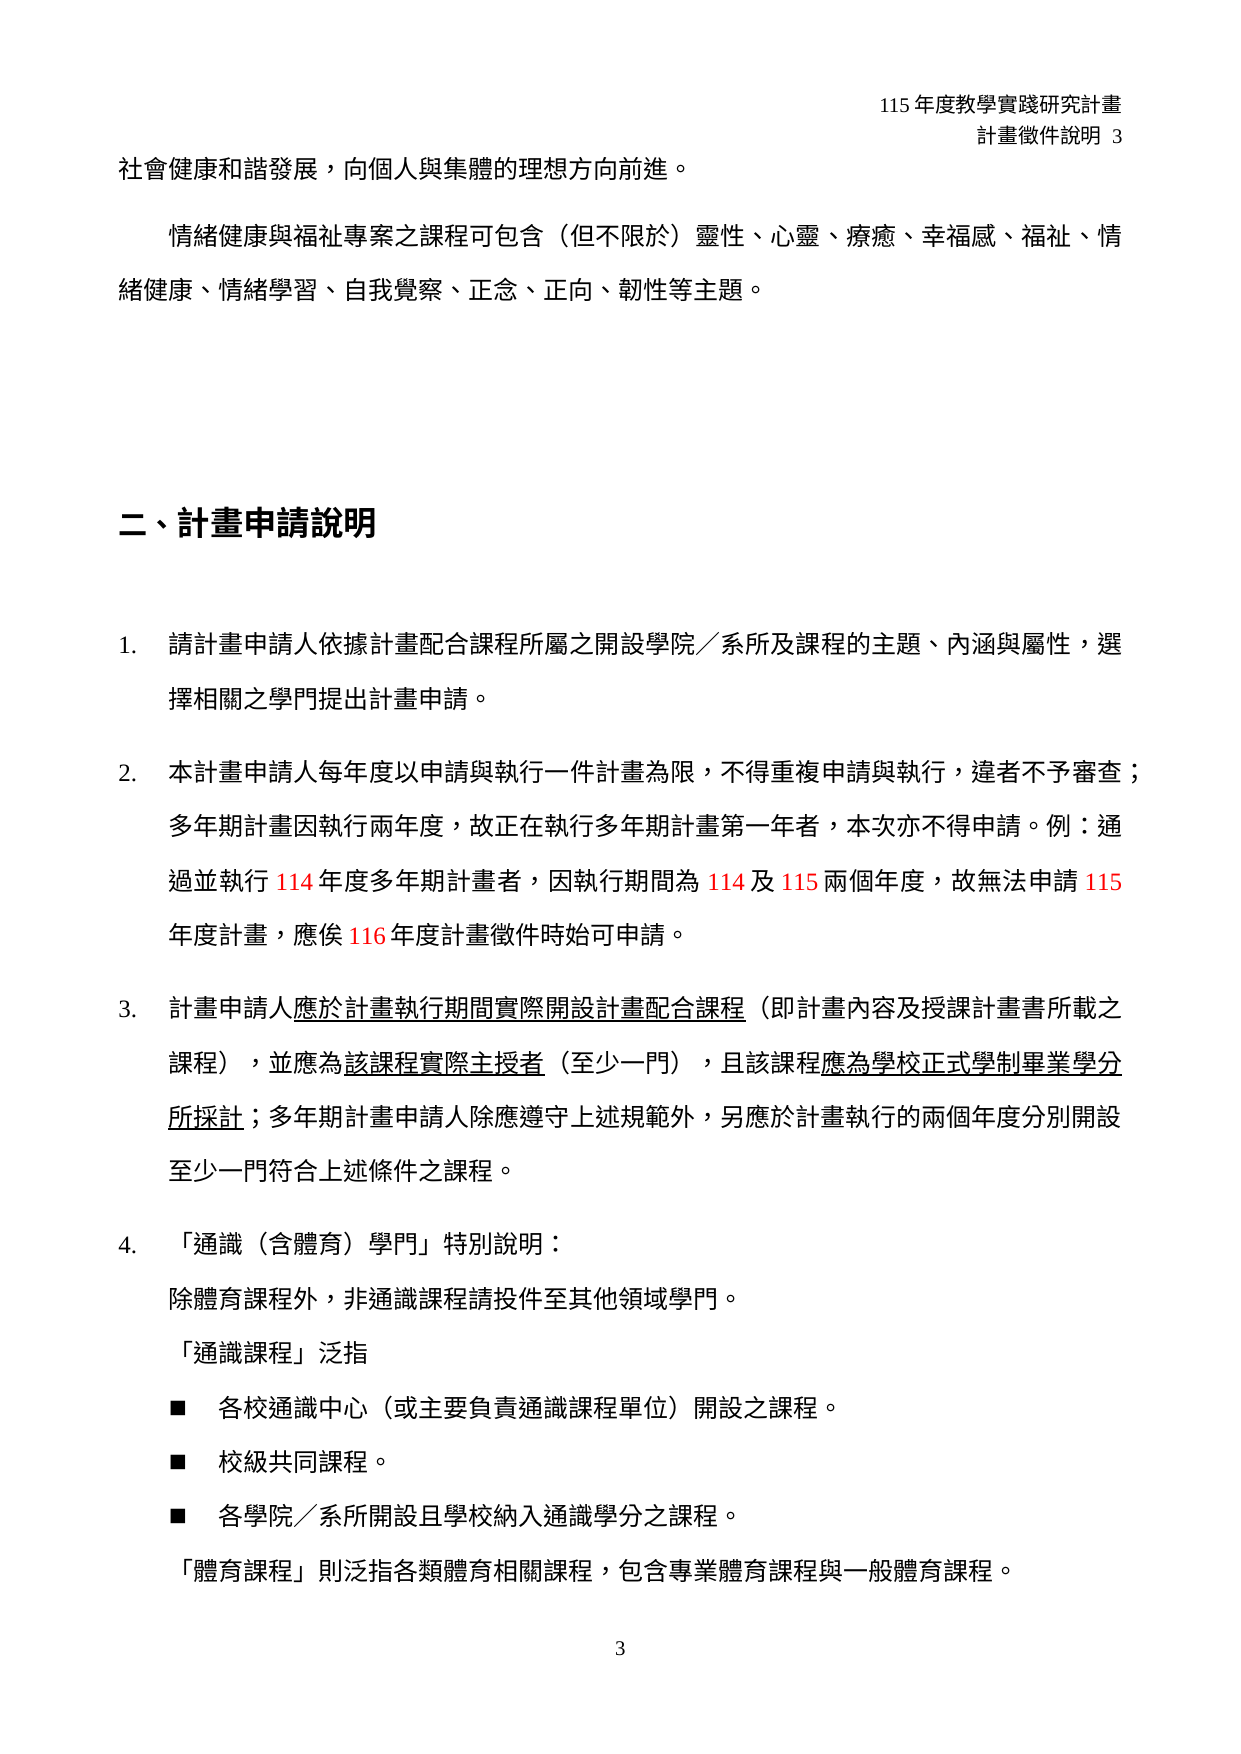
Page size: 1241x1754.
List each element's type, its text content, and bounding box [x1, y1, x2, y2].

list 「通識（含體育）學門」特別說明： [118, 1225, 1122, 1261]
text 情緒健康與福祉專案之課程可包含（但不限於）靈性、心靈、療癒、幸福感、福祉、情緒健康、情緒學習、自我覺察、正念、正向、韌性等主題。 [118, 216, 1122, 307]
text 身心調適假目的是協助學生調整心理不適、重視心理健康、覺察情緒，基於學生應透過引導以發展自我認識、情緒管理、人際關係技巧等，保持生命的正向思考與生活熱情；或透過引導以建立學生在學習歷程中的學習自信心，進而驅動學習動機，以建構其自我調節能力與學習意義感。本計畫鼓勵教師提出有助提升學生情緒健康與福祉感受的課程設計。此課程設計宜關注個人、人際與環境面向，針對不同背景與發展階段之學習者狀態，設定教學目標、教學進度、教學場域，根據學理及研究證據，選取適當教材教法以進行教學與應用，回應學習者之情緒健康與福祉，建立有意義感的學習。透過個人身心安適之達成，從而促進家庭、社會健康和諧發展，向個人與集體的理想方向前進。 [118, 149, 1122, 185]
text 「通識課程」泛指 [168, 1334, 1122, 1370]
text 「體育課程」則泛指各類體育相關課程，包含專業體育課程與一般體育課程。 [168, 1551, 1122, 1587]
list 各學院／系所開設且學校納入通識學分之課程。 [168, 1497, 1122, 1533]
list 本計畫申請人每年度以申請與執行一件計畫為限，不得重複申請與執行，違者不予審查；多年期計畫因執行兩年度，故正在執行多年期計畫第一年者，本次亦不得申請。例：通過並執行114年度多年期計畫者，因執行期間為114及115兩個年度，故無法申請115年度計畫，應俟116年度計畫徵件時始可申請。 [118, 752, 1122, 952]
text 二、計畫申請說明 [118, 496, 1122, 544]
list 計畫申請人應於計畫執行期間實際開設計畫配合課程（即計畫內容及授課計畫書所載之課程），並應為該課程實際主授者（至少一門），且該課程應為學校正式學制畢業學分所採計；多年期計畫申請人除應遵守上述規範外，另應於計畫執行的兩個年度分別開設至少一門符合上述條件之課程。 [118, 989, 1122, 1188]
list 各校通識中心（或主要負責通識課程單位）開設之課程。 [168, 1388, 1122, 1424]
text 除體育課程外，非通識課程請投件至其他領域學門。 [168, 1279, 1122, 1316]
list 校級共同課程。 [168, 1442, 1122, 1479]
list 請計畫申請人依據計畫配合課程所屬之開設學院／系所及課程的主題、內涵與屬性，選擇相關之學門提出計畫申請。 [118, 625, 1122, 716]
